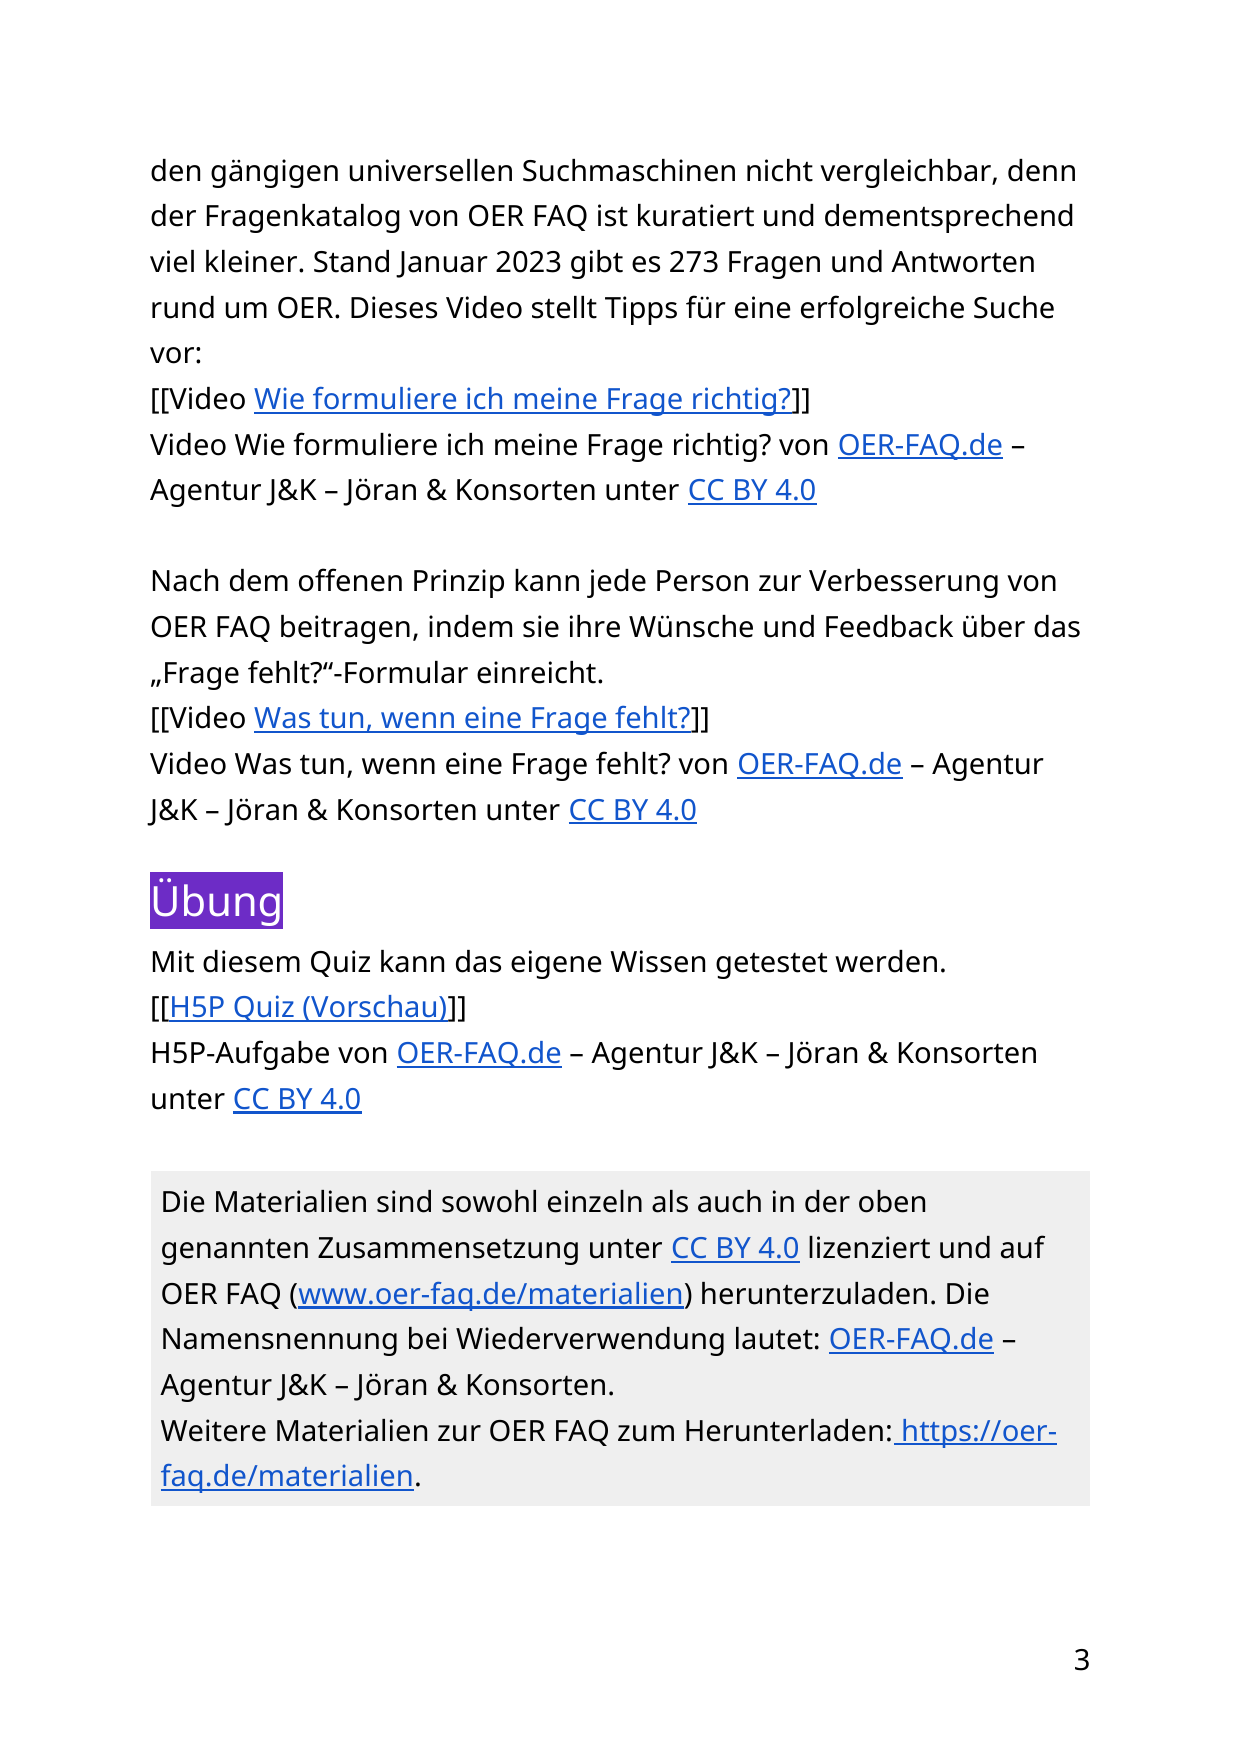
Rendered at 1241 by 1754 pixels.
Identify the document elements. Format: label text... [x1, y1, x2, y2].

text Nach dem offenen Prinzip kann jede Person zur Verbesserung von OER FAQ beitragen, indem sie ihre Wünsche und Feedback über das „Frage fehlt?“-Formular einreicht. [150, 561, 1090, 692]
table_header Die Materialien sind sowohl einzeln als auch in der oben genannten Zusammensetzung unter CC BY 4.0 lizenziert und auf OER FAQ (www.oer-faq.de/materialien) herunterzuladen. Die Namensnennung bei Wiederverwendung lautet: OER-FAQ.de – Agentur J&K – Jöran & Konsorten. Weitere Materialien zur OER FAQ zum Herunterladen: https://oer-faq.de/materialien. [151, 1171, 1090, 1506]
text Video Wie formuliere ich meine Frage richtig? von OER-FAQ.de – Agentur J&K – Jöran & Konsorten unter CC BY 4.0 [150, 424, 1090, 509]
text [[Video Was tun, wenn eine Frage fehlt?]] [150, 697, 1090, 737]
text Mit diesem Quiz kann das eigene Wissen getestet werden. [150, 941, 1090, 981]
text H5P-Aufgabe von OER-FAQ.de – Agentur J&K – Jöran & Konsorten unter CC BY 4.0 [150, 1032, 1090, 1118]
text den gängigen universellen Suchmaschinen nicht vergleichbar, denn der Fragenkatalog von OER FAQ ist kuratiert und dementsprechend viel kleiner. Stand Januar 2023 gibt es 273 Fragen und Antworten rund um OER. Dieses Video stellt Tipps für eine erfolgreiche Suche vor: [150, 150, 1090, 372]
text [[Video Wie formuliere ich meine Frage richtig?]] [150, 378, 1090, 418]
subtitle Übung [283, 872, 1090, 929]
text [[H5P Quiz (Vorschau)]] [150, 987, 1090, 1026]
text Video Was tun, wenn eine Frage fehlt? von OER-FAQ.de – Agentur J&K – Jöran & Konsorten unter CC BY 4.0 [150, 743, 1090, 828]
